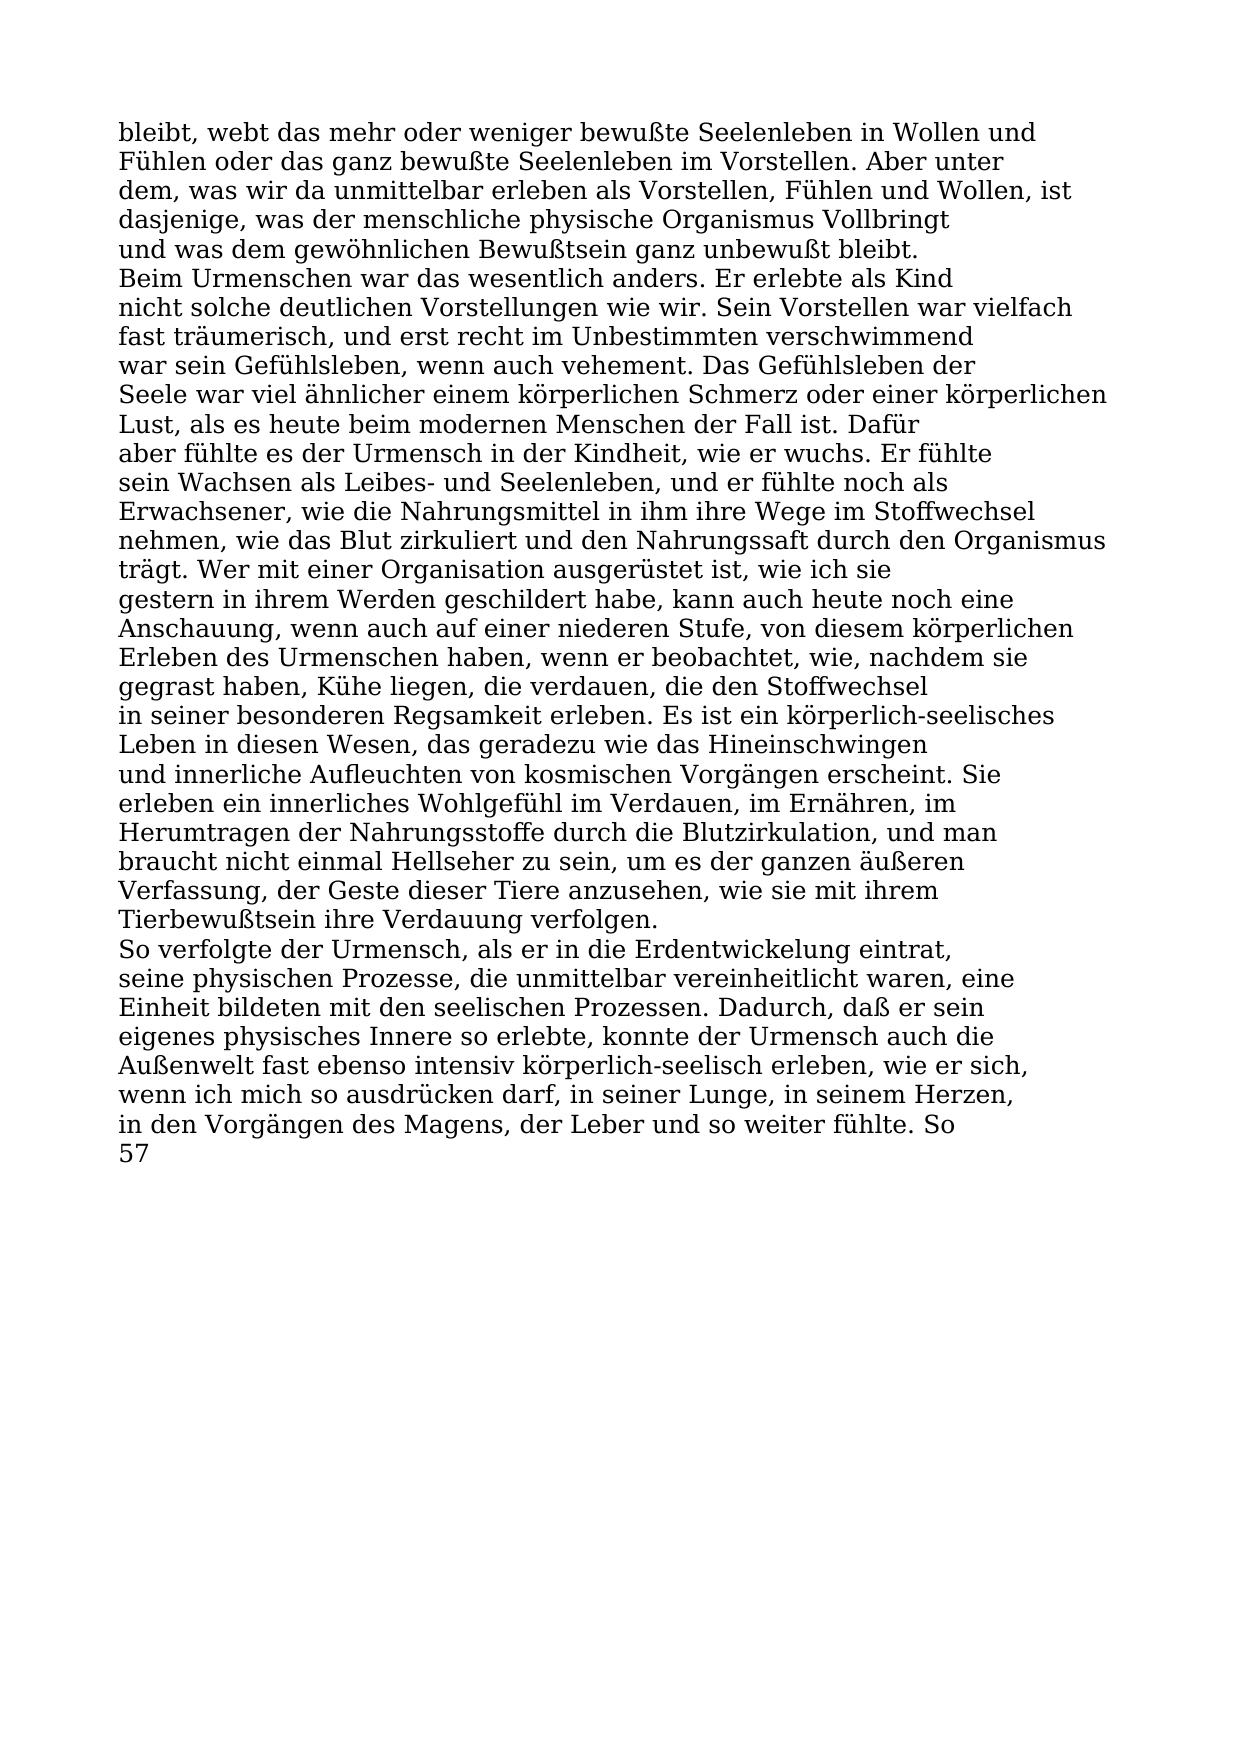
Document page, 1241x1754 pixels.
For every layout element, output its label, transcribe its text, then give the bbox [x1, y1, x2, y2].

text 57 [118, 1139, 1122, 1168]
text Fühlen oder das ganz bewußte Seelenleben im Vorstellen. Aber unter [118, 147, 1122, 176]
text erleben ein innerliches Wohlgefühl im Verdauen, im Ernähren, im [118, 789, 1122, 818]
text und innerliche Aufleuchten von kosmischen Vorgängen erscheint. Sie [118, 760, 1122, 789]
text eigenes physisches Innere so erlebte, konnte der Urmensch auch die [118, 1022, 1122, 1051]
text in den Vorgängen des Magens, der Leber und so weiter fühlte. So [118, 1110, 1122, 1139]
text war sein Gefühlsleben, wenn auch vehement. Das Gefühlsleben der [118, 351, 1122, 381]
text gestern in ihrem Werden geschildert habe, kann auch heute noch eine [118, 585, 1122, 614]
text braucht nicht einmal Hellseher zu sein, um es der ganzen äußeren Verfassung, der Geste dieser Tiere anzusehen, wie sie mit ihrem Tierbewußtsein ihre Verdauung verfolgen. [118, 847, 1122, 935]
text dem, was wir da unmittelbar erleben als Vorstellen, Fühlen und Wollen, ist dasjenige, was der menschliche physische Organismus Vollbringt [118, 176, 1122, 235]
text Anschauung, wenn auch auf einer niederen Stufe, von diesem körperlichen Erleben des Urmenschen haben, wenn er beobachtet, wie, nachdem sie gegrast haben, Kühe liegen, die verdauen, die den Stoffwechsel [118, 614, 1122, 701]
text in seiner besonderen Regsamkeit erleben. Es ist ein körperlich-seelisches Leben in diesen Wesen, das geradezu wie das Hineinschwingen [118, 701, 1122, 760]
text und was dem gewöhnlichen Bewußtsein ganz unbewußt bleibt. [118, 235, 1122, 264]
text sein Wachsen als Leibes- und Seelenleben, und er fühlte noch als Erwachsener, wie die Nahrungsmittel in ihm ihre Wege im Stoffwechsel [118, 468, 1122, 526]
text nehmen, wie das Blut zirkuliert und den Nahrungssaft durch den Organismus trägt. Wer mit einer Organisation ausgerüstet ist, wie ich sie [118, 526, 1122, 585]
text seine physischen Prozesse, die unmittelbar vereinheitlicht waren, eine [118, 964, 1122, 993]
text Einheit bildeten mit den seelischen Prozessen. Dadurch, daß er sein [118, 993, 1122, 1022]
text So verfolgte der Urmensch, als er in die Erdentwickelung eintrat, [118, 935, 1122, 964]
text nicht solche deutlichen Vorstellungen wie wir. Sein Vorstellen war vielfach fast träumerisch, und erst recht im Unbestimmten verschwimmend [118, 293, 1122, 351]
text bleibt, webt das mehr oder weniger bewußte Seelenleben in Wollen und [118, 118, 1122, 147]
text Beim Urmenschen war das wesentlich anders. Er erlebte als Kind [118, 264, 1122, 293]
text wenn ich mich so ausdrücken darf, in seiner Lunge, in seinem Herzen, [118, 1081, 1122, 1110]
text aber fühlte es der Urmensch in der Kindheit, wie er wuchs. Er fühlte [118, 439, 1122, 468]
text Herumtragen der Nahrungsstoffe durch die Blutzirkulation, und man [118, 818, 1122, 847]
text Außenwelt fast ebenso intensiv körperlich-seelisch erleben, wie er sich, [118, 1051, 1122, 1081]
text Seele war viel ähnlicher einem körperlichen Schmerz oder einer körperlichen Lust, als es heute beim modernen Menschen der Fall ist. Dafür [118, 381, 1122, 439]
